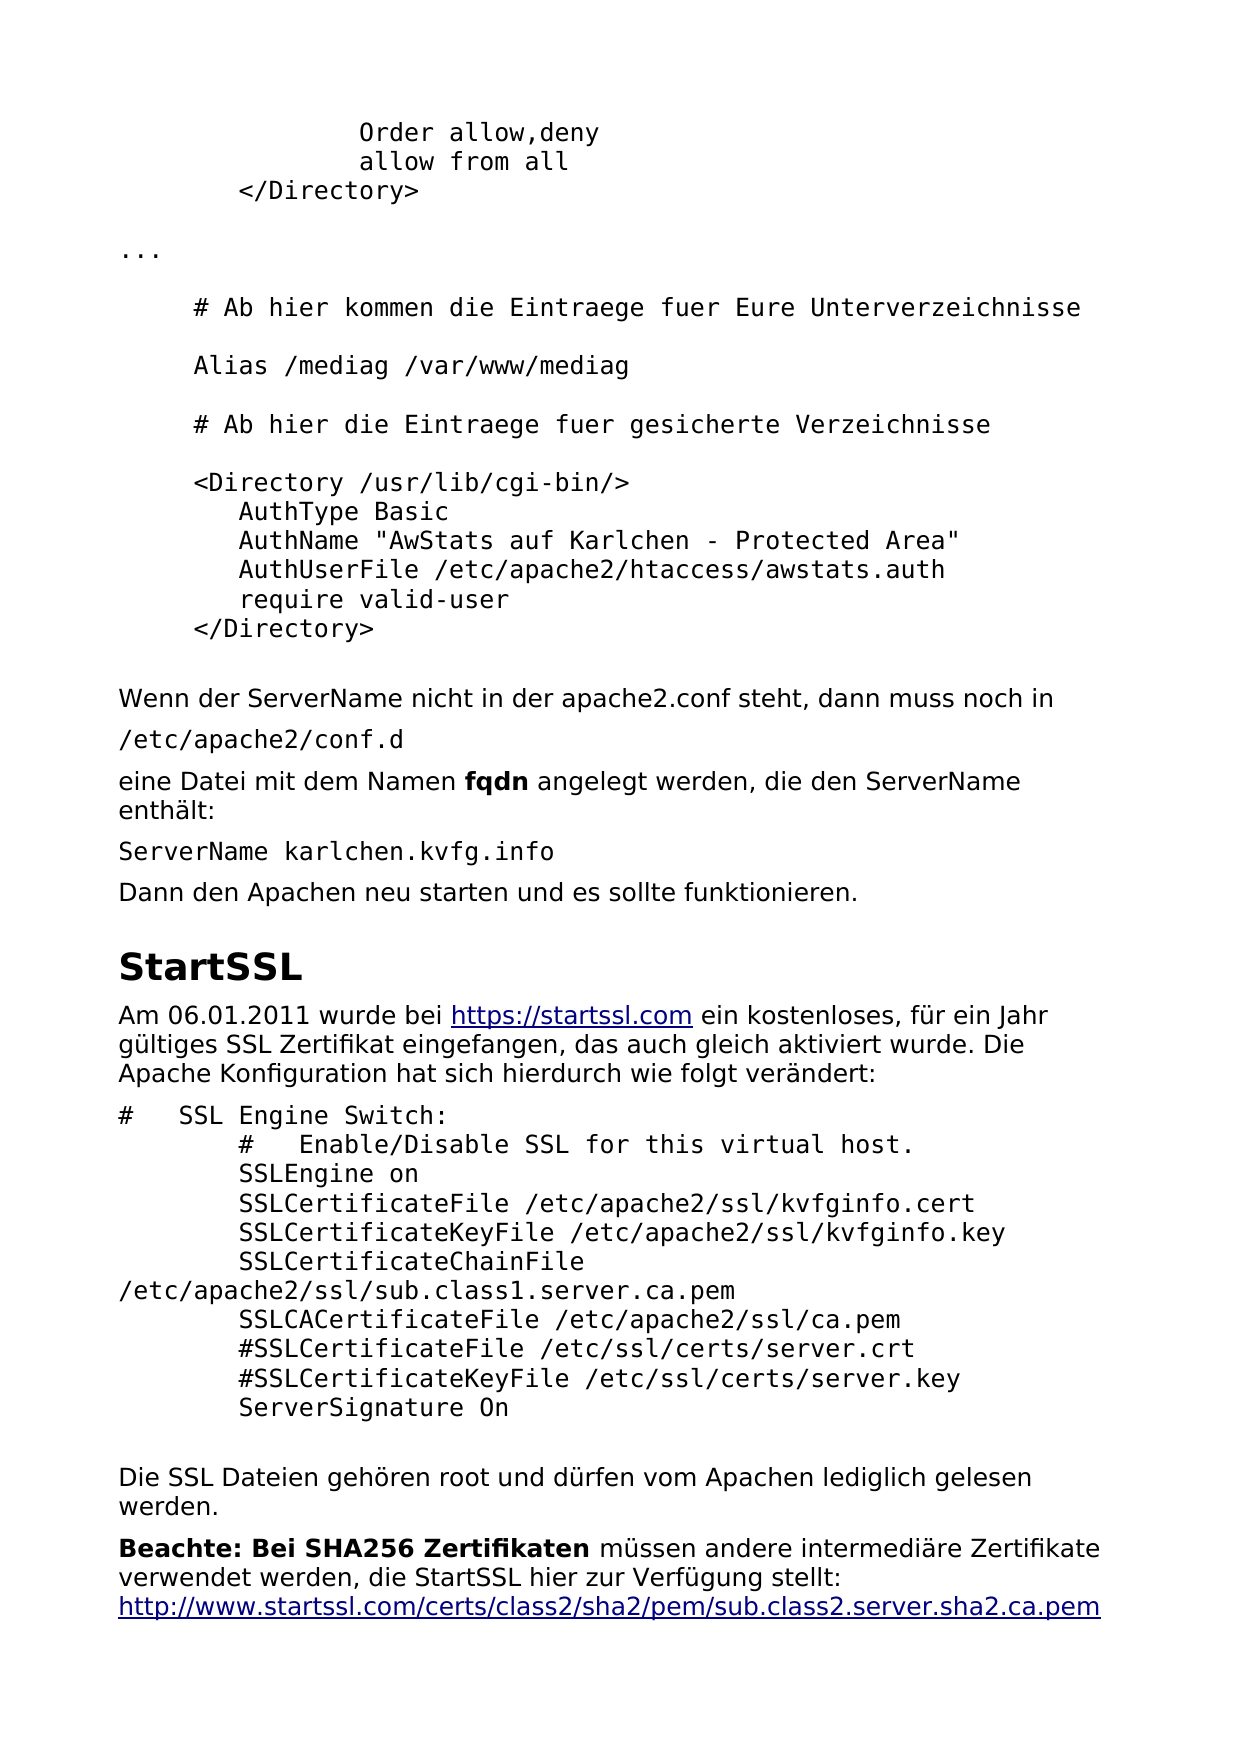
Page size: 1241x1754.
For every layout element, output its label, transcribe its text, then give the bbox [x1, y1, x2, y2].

text # SSL Engine Switch: # Enable/Disable SSL for this virtual host. SSLEngine on SSLCertificateFile /etc/apache2/ssl/kvfginfo.cert SSLCertificateKeyFile /etc/apache2/ssl/kvfginfo.key SSLCertificateChainFile /etc/apache2/ssl/sub.class1.server.ca.pem SSLCACertificateFile /etc/apache2/ssl/ca.pem #SSLCertificateFile /etc/ssl/certs/server.crt #SSLCertificateKeyFile /etc/ssl/certs/server.key ServerSignature On [118, 1101, 1122, 1451]
text eine Datei mit dem Namen fqdn angelegt werden, die den ServerName enthält: [118, 767, 1122, 825]
text Am 06.01.2011 wurde bei https://startssl.com ein kostenloses, für ein Jahr gültiges SSL Zertifikat eingefangen, das auch gleich aktiviert wurde. Die Apache Konfiguration hat sich hierdurch wie folgt verändert: [118, 1001, 1122, 1089]
text Order allow,deny allow from all </Directory> ... # Ab hier kommen die Eintraege fuer Eure Unterverzeichnisse Alias /mediag /var/www/mediag # Ab hier die Eintraege fuer gesicherte Verzeichnisse <Directory /usr/lib/cgi-bin/> AuthType Basic AuthName "AwStats auf Karlchen - Protected Area" AuthUserFile /etc/apache2/htaccess/awstats.auth require valid-user </Directory> [118, 118, 1122, 672]
text Die SSL Dateien gehören root und dürfen vom Apachen lediglich gelesen werden. [118, 1463, 1122, 1521]
text Wenn der ServerName nicht in der apache2.conf steht, dann muss noch in [118, 684, 1122, 713]
text /etc/apache2/conf.d [118, 726, 1122, 755]
text Dann den Apachen neu starten und es sollte funktionieren. [118, 878, 1122, 908]
text ServerName karlchen.kvfg.info [118, 837, 1122, 867]
subtitle StartSSL [118, 945, 1122, 989]
text Beachte: Bei SHA256 Zertifikaten müssen andere intermediäre Zertifikate verwendet werden, die StartSSL hier zur Verfügung stellt: http://www.startssl.com/certs/class2/sha2/pem/sub.class2.server.sha2.ca.pem [118, 1534, 1122, 1621]
